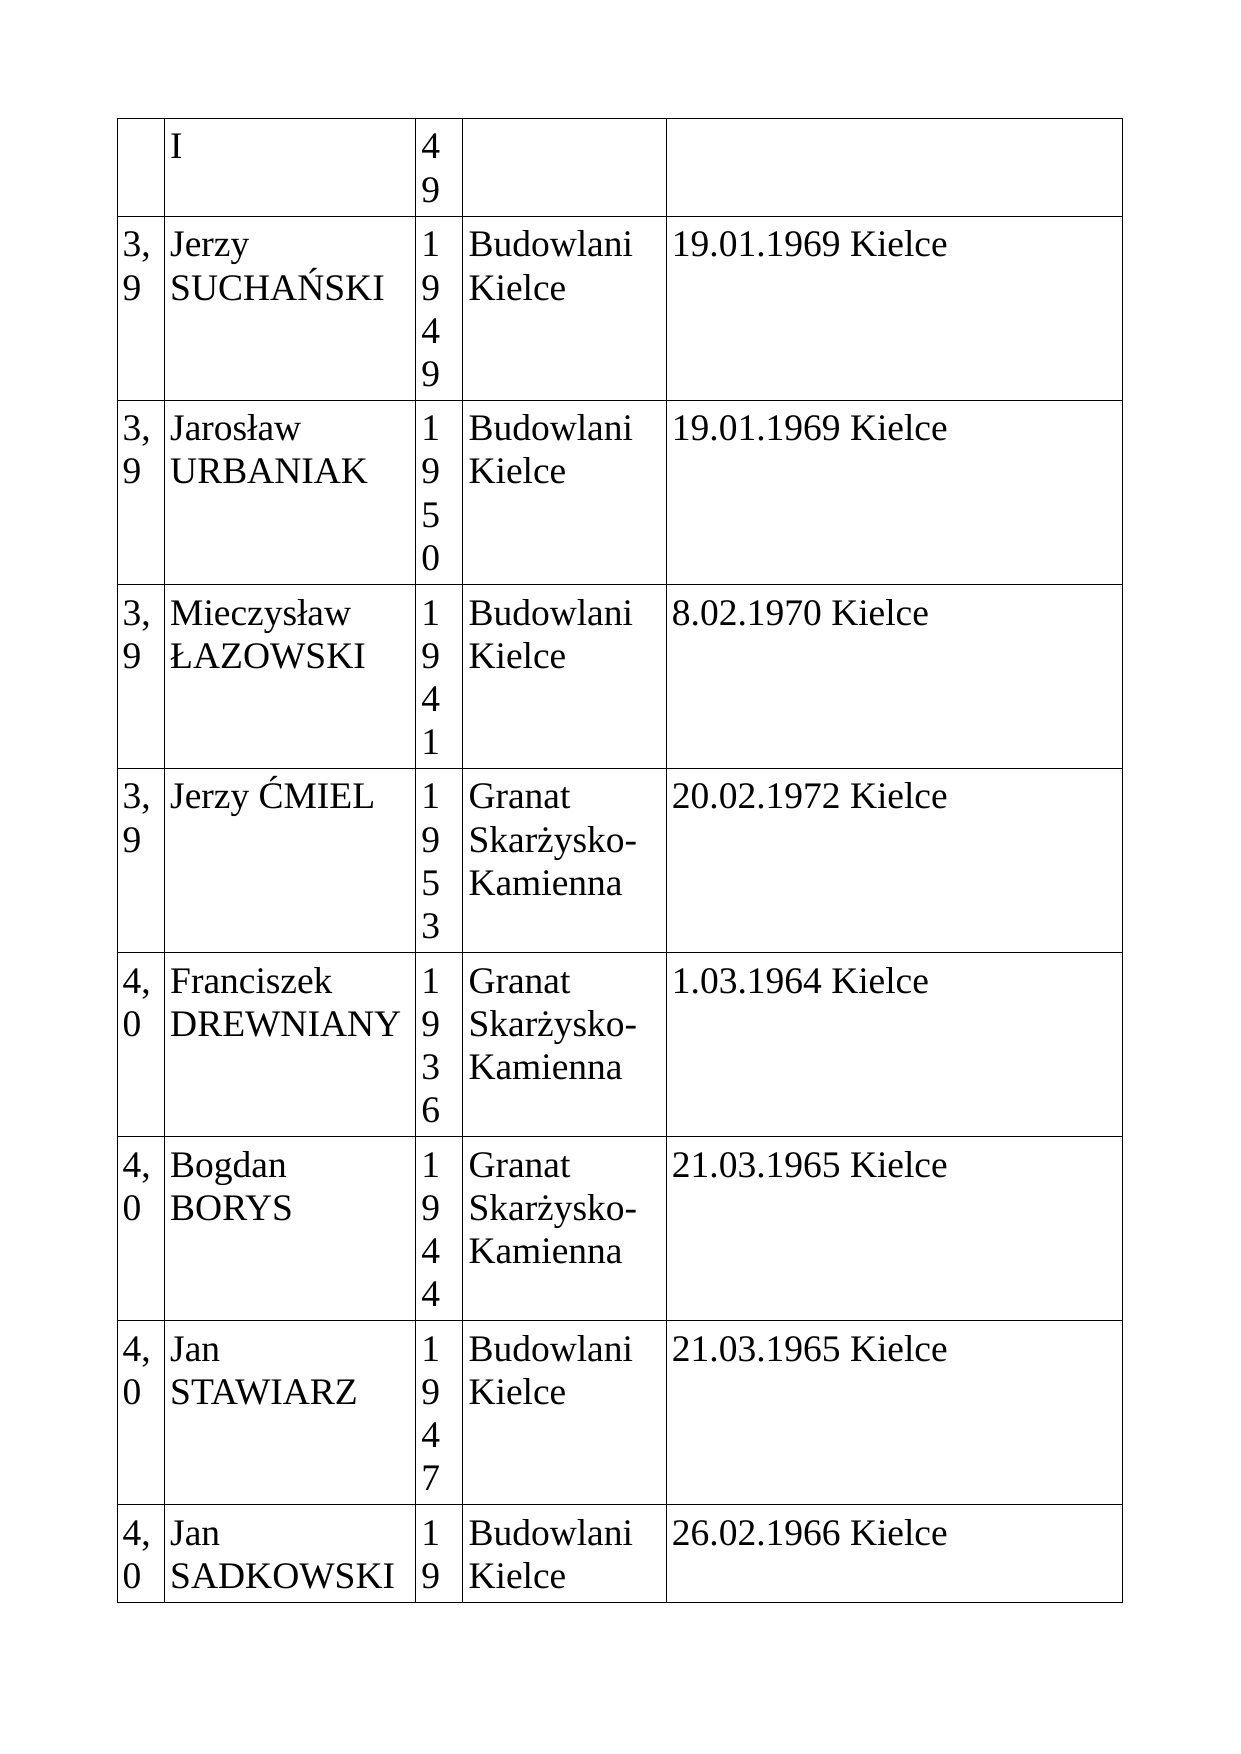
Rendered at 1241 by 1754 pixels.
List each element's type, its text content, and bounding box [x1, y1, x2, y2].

table_cell Jerzy ĆMIEL [165, 769, 415, 952]
table_cell 19 [416, 1505, 462, 1602]
table_cell 1941 [416, 585, 462, 768]
table_cell 4,0 [118, 1137, 164, 1320]
table_cell Granat Skarżysko-Kamienna [463, 769, 666, 952]
table_cell 21.03.1965 Kielce [667, 1321, 1122, 1504]
table_cell [463, 119, 666, 216]
table_cell 4,0 [118, 953, 164, 1136]
table_cell 1.03.1964 Kielce [667, 953, 1122, 1136]
table_cell I [165, 119, 415, 216]
table_cell 1947 [416, 1321, 462, 1504]
table_cell Jarosław URBANIAK [165, 401, 415, 584]
table_cell 1950 [416, 401, 462, 584]
table_cell 8.02.1970 Kielce [667, 585, 1122, 768]
table_cell 19.01.1969 Kielce [667, 401, 1122, 584]
table_cell [667, 119, 1122, 216]
table_cell Budowlani Kielce [463, 217, 666, 400]
table_cell 3,9 [118, 769, 164, 952]
table_cell Franciszek DREWNIANY [165, 953, 415, 1136]
table_cell 1936 [416, 953, 462, 1136]
table_cell Jerzy SUCHAŃSKI [165, 217, 415, 400]
table_cell Budowlani Kielce [463, 585, 666, 768]
table_cell Budowlani Kielce [463, 1505, 666, 1602]
table_cell Mieczysław ŁAZOWSKI [165, 585, 415, 768]
table_cell 21.03.1965 Kielce [667, 1137, 1122, 1320]
table_cell Bogdan BORYS [165, 1137, 415, 1320]
table_cell 26.02.1966 Kielce [667, 1505, 1122, 1602]
table_cell 4,0 [118, 1321, 164, 1504]
table_cell Budowlani Kielce [463, 1321, 666, 1504]
table_cell 20.02.1972 Kielce [667, 769, 1122, 952]
table_cell Jan SADKOWSKI [165, 1505, 415, 1602]
table_cell 1944 [416, 1137, 462, 1320]
table_cell [118, 119, 164, 216]
table_cell 1953 [416, 769, 462, 952]
table_cell Granat Skarżysko-Kamienna [463, 1137, 666, 1320]
table_cell 3,9 [118, 217, 164, 400]
table_cell 19.01.1969 Kielce [667, 217, 1122, 400]
table_cell Budowlani Kielce [463, 401, 666, 584]
table_cell 4,0 [118, 1505, 164, 1602]
table_cell Jan STAWIARZ [165, 1321, 415, 1504]
table_cell 3,9 [118, 401, 164, 584]
table_cell 1949 [416, 217, 462, 400]
table_cell 49 [416, 119, 462, 216]
table_cell 3,9 [118, 585, 164, 768]
table_cell Granat Skarżysko-Kamienna [463, 953, 666, 1136]
